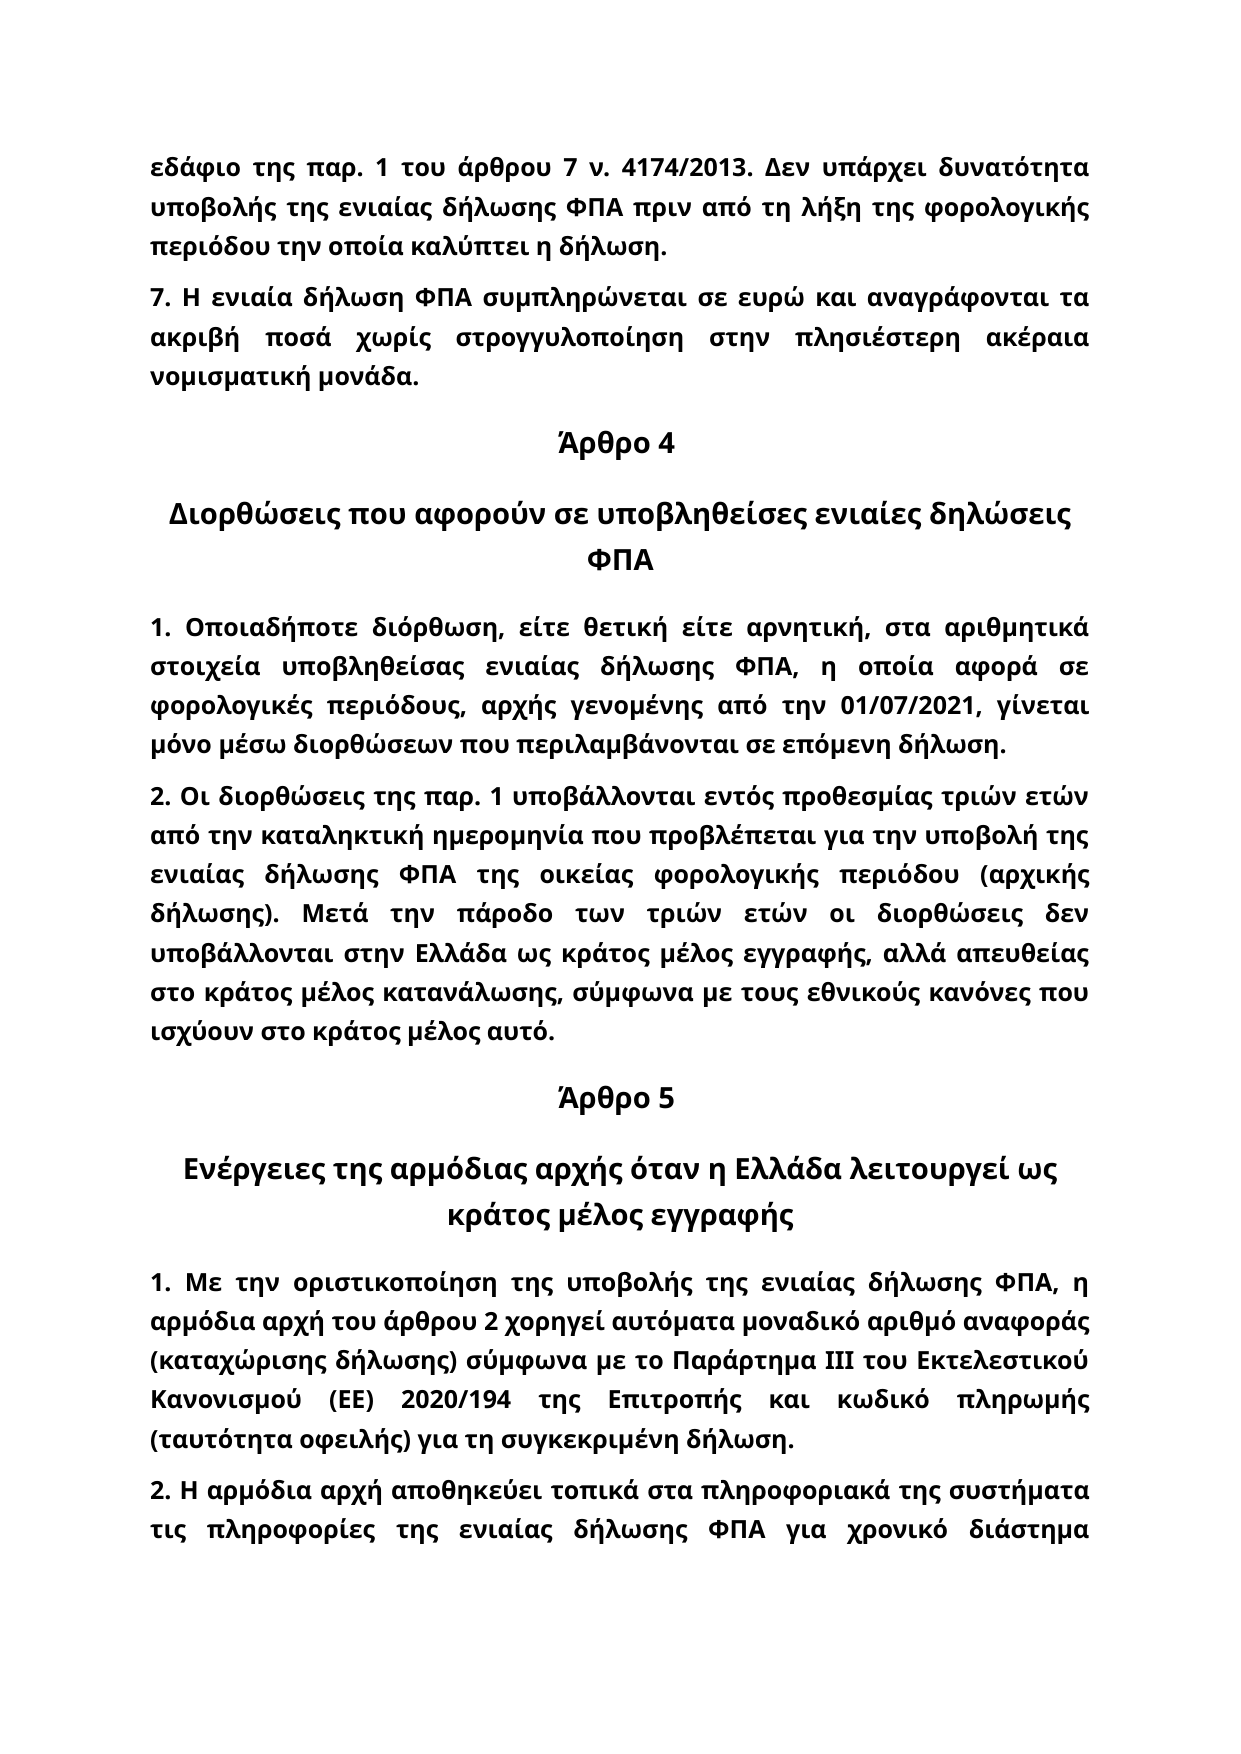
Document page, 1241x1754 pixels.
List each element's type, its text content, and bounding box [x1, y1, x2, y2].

subtitle Άρθρο 5 [150, 1078, 1090, 1117]
text 2. Η αρμόδια αρχή αποθηκεύει τοπικά στα πληροφοριακά της συστήματα τις πληροφορίες της ενιαίας δήλωσης ΦΠΑ για χρονικό διάστημα [150, 1473, 1090, 1546]
text 1. Με την οριστικοποίηση της υποβολής της ενιαίας δήλωσης ΦΠΑ, η αρμόδια αρχή του άρθρου 2 χορηγεί αυτόματα μοναδικό αριθμό αναφοράς (καταχώρισης δήλωσης) σύμφωνα με το Παράρτημα ΙΙΙ του Εκτελεστικού Κανονισμού (ΕΕ) 2020/194 της Επιτροπής και κωδικό πληρωμής (ταυτότητα οφειλής) για τη συγκεκριμένη δήλωση. [150, 1264, 1090, 1455]
text εδάφιο της παρ. 1 του άρθρου 7 ν. 4174/2013. Δεν υπάρχει δυνατότητα υποβολής της ενιαίας δήλωσης ΦΠΑ πριν από τη λήξη της φορολογικής περιόδου την οποία καλύπτει η δήλωση. [150, 150, 1090, 262]
text 2. Οι διορθώσεις της παρ. 1 υποβάλλονται εντός προθεσμίας τριών ετών από την καταληκτική ημερομηνία που προβλέπεται για την υποβολή της ενιαίας δήλωσης ΦΠΑ της οικείας φορολογικής περιόδου (αρχικής δήλωσης). Μετά την πάροδο των τριών ετών οι διορθώσεις δεν υποβάλλονται στην Ελλάδα ως κράτος μέλος εγγραφής, αλλά απευθείας στο κράτος μέλος κατανάλωσης, σύμφωνα με τους εθνικούς κανόνες που ισχύουν στο κράτος μέλος αυτό. [150, 778, 1090, 1048]
subtitle Διορθώσεις που αφορούν σε υποβληθείσες ενιαίες δηλώσεις ΦΠΑ [150, 493, 1090, 578]
subtitle Άρθρο 4 [150, 422, 1090, 462]
subtitle Ενέργειες της αρμόδιας αρχής όταν η Ελλάδα λειτουργεί ως κράτος μέλος εγγραφής [150, 1148, 1090, 1234]
text 1. Οποιαδήποτε διόρθωση, είτε θετική είτε αρνητική, στα αριθμητικά στοιχεία υποβληθείσας ενιαίας δήλωσης ΦΠΑ, η οποία αφορά σε φορολογικές περιόδους, αρχής γενομένης από την 01/07/2021, γίνεται μόνο μέσω διορθώσεων που περιλαμβάνονται σε επόμενη δήλωση. [150, 609, 1090, 761]
text 7. Η ενιαία δήλωση ΦΠΑ συμπληρώνεται σε ευρώ και αναγράφονται τα ακριβή ποσά χωρίς στρογγυλοποίηση στην πλησιέστερη ακέραια νομισματική μονάδα. [150, 280, 1090, 392]
